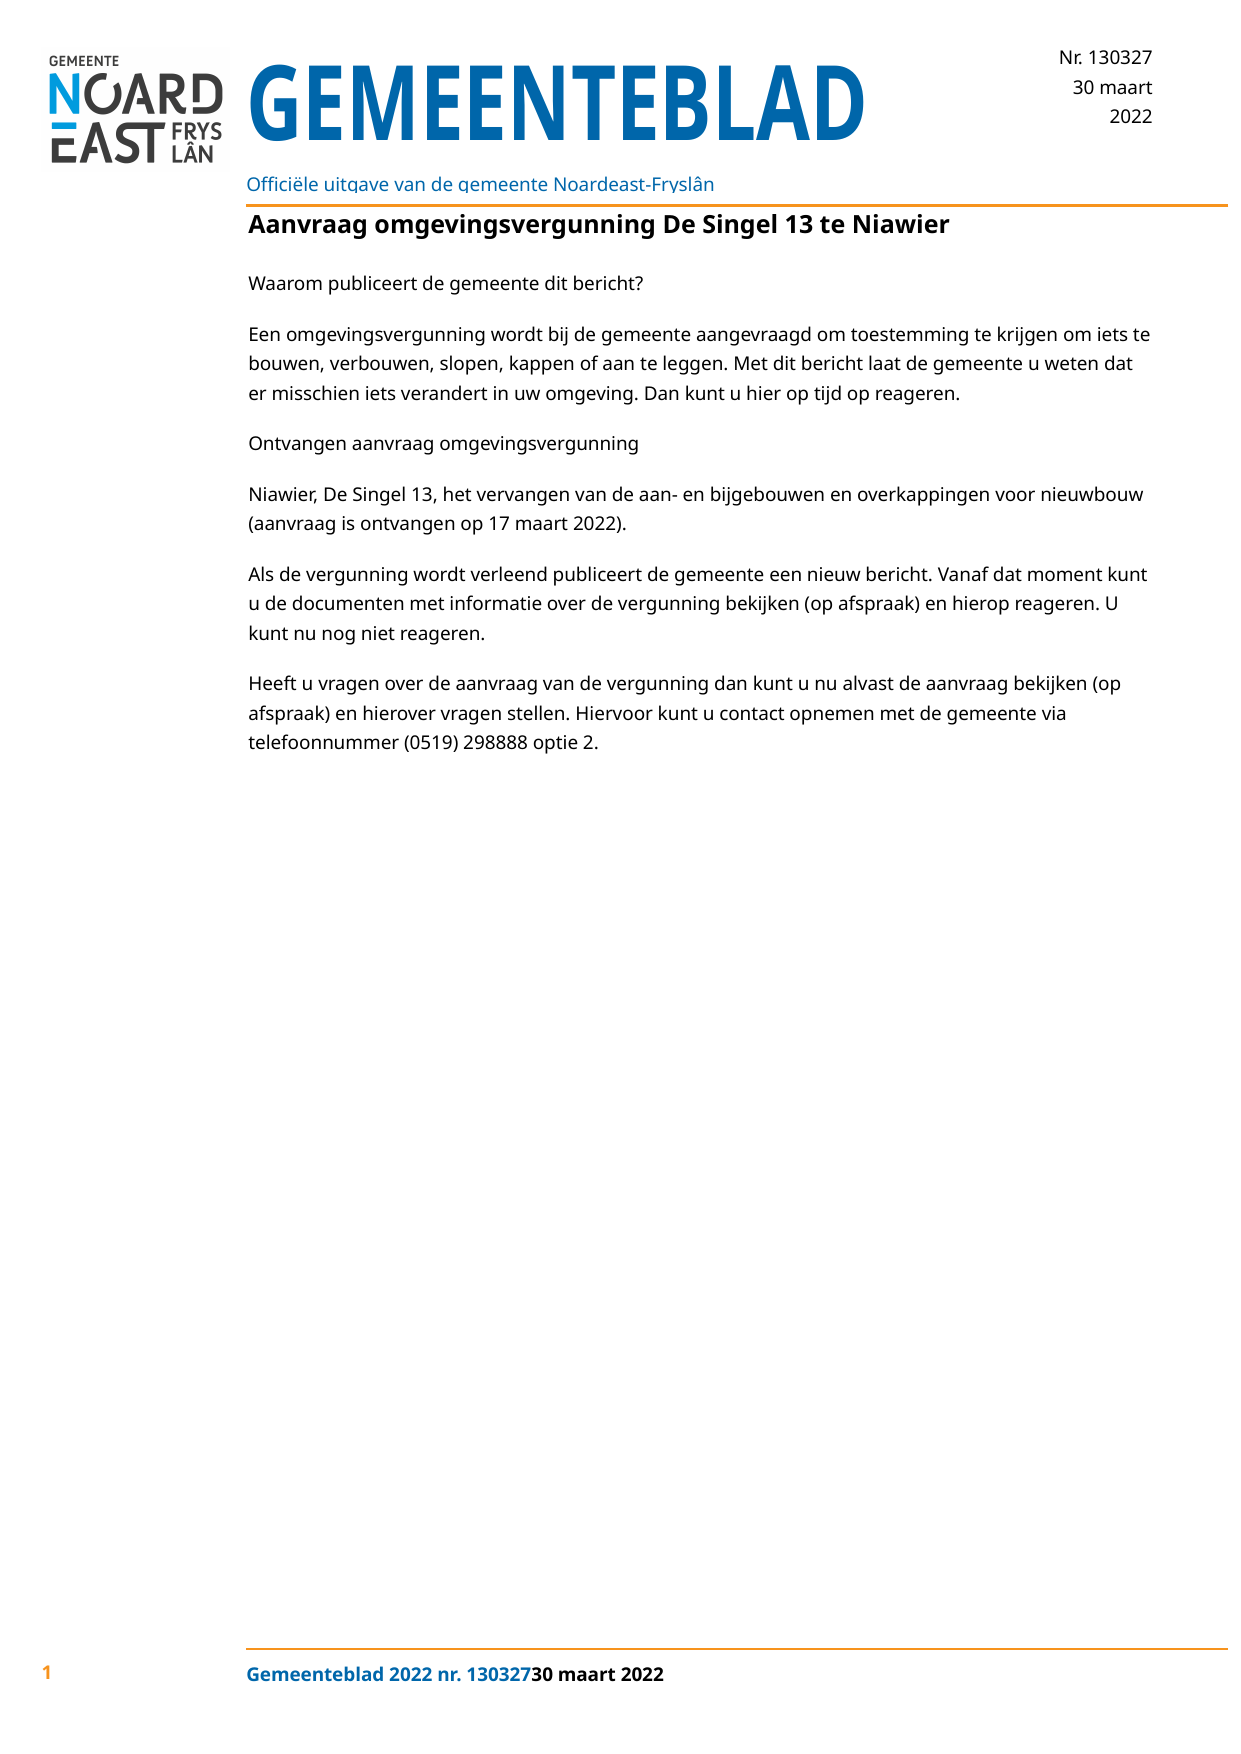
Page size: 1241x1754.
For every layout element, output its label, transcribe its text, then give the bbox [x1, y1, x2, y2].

text Aanvraag omgevingsvergunning De Singel 13 te Niawier [248, 207, 1152, 241]
text Een omgevingsvergunning wordt bij de gemeente aangevraagd om toestemming te krijgen om iets te bouwen, verbouwen, slopen, kappen of aan te leggen. Met dit bericht laat de gemeente u weten dat er misschien iets verandert in uw omgeving. Dan kunt u hier op tijd op reageren. [248, 321, 1152, 406]
text Waarom publiceert de gemeente dit bericht? [248, 270, 1152, 296]
text Ontvangen aanvraag omgevingsvergunning [248, 430, 1152, 456]
picture [41, 47, 231, 172]
text Niawier, De Singel 13, het vervangen van de aan- en bijgebouwen en overkappingen voor nieuwbouw (aanvraag is ontvangen op 17 maart 2022). [248, 481, 1152, 536]
text Als de vergunning wordt verleend publiceert de gemeente een nieuw bericht. Vanaf dat moment kunt u de documenten met informatie over de vergunning bekijken (op afspraak) en hierop reageren. U kunt nu nog niet reageren. [248, 561, 1152, 646]
text Heeft u vragen over de aanvraag van de vergunning dan kunt u nu alvast de aanvraag bekijken (op afspraak) en hierover vragen stellen. Hiervoor kunt u contact opnemen met de gemeente via telefoonnummer (0519) 298888 optie 2. [248, 670, 1152, 755]
